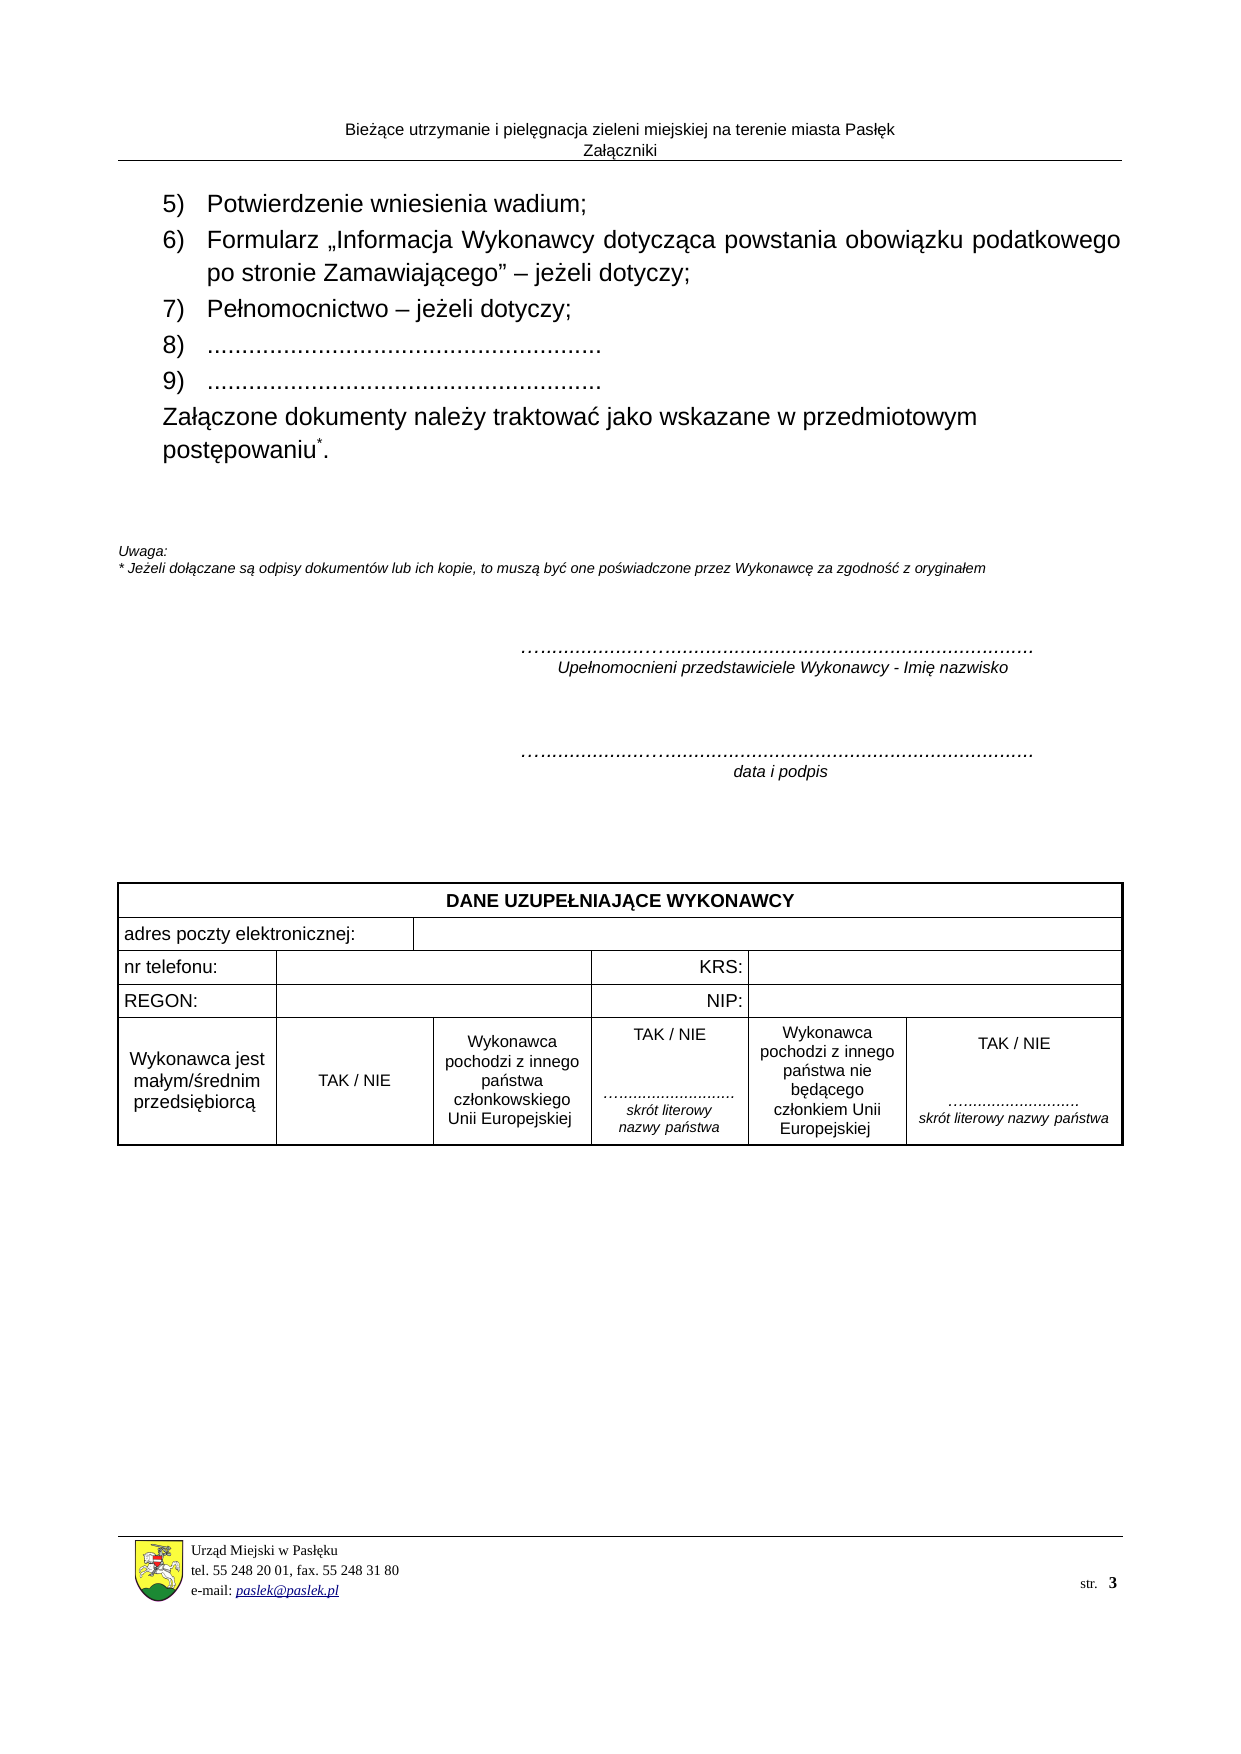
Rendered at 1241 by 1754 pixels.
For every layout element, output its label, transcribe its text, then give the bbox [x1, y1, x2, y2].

table_cell nr telefonu: [119, 951, 276, 983]
text data i podpis [474, 762, 1093, 781]
list ......................................................... [162, 330, 1122, 359]
table_cell [749, 951, 1121, 983]
text Załączone dokumenty należy traktować jako wskazane w przedmiotowym postępowaniu*. [162, 402, 1122, 464]
table_cell [749, 985, 1121, 1017]
table_cell [277, 985, 591, 1017]
table_cell NIP: [592, 985, 748, 1017]
table_cell KRS: [592, 951, 748, 983]
table_cell Wykonawca jest małym/średnim przedsiębiorcą [119, 1018, 276, 1143]
list Pełnomocnictwo – jeżeli dotyczy; [162, 294, 1122, 323]
text * Jeżeli dołączane są odpisy dokumentów lub ich kopie, to muszą być one poświadczone przez Wykonawcę za zgodność z oryginałem [118, 560, 1122, 577]
table_cell REGON: [119, 985, 276, 1017]
list Potwierdzenie wniesienia wadium; [162, 189, 1122, 218]
table_cell Wykonawca pochodzi z innego państwa nie będącego członkiem Unii Europejskiej [749, 1018, 906, 1143]
list ......................................................... [162, 366, 1122, 395]
text …..................…................................................................ [474, 634, 1093, 658]
table_cell [414, 918, 1121, 950]
table_cell [277, 951, 591, 983]
text Uwaga: [118, 543, 1122, 560]
table_cell Wykonawca pochodzi z innego państwa członkowskiego Unii Europejskiej [434, 1018, 591, 1143]
table_cell TAK / NIE …......................... skrót literowy nazwy państwa [592, 1018, 748, 1143]
text …..................…................................................................ [474, 738, 1093, 762]
table_header DANE UZUPEŁNIAJĄCE WYKONAWCY [119, 884, 1121, 917]
list Formularz „Informacja Wykonawcy dotycząca powstania obowiązku podatkowego po stronie Zamawiającego” – jeżeli dotyczy; [162, 225, 1122, 287]
table_cell adres poczty elektronicznej: [119, 918, 413, 950]
text Upełnomocnieni przedstawiciele Wykonawcy - Imię nazwisko [474, 658, 1093, 677]
table_cell TAK / NIE …......................... skrót literowy nazwy państwa [907, 1018, 1121, 1143]
picture [134, 1540, 184, 1602]
table_cell TAK / NIE [277, 1018, 433, 1143]
